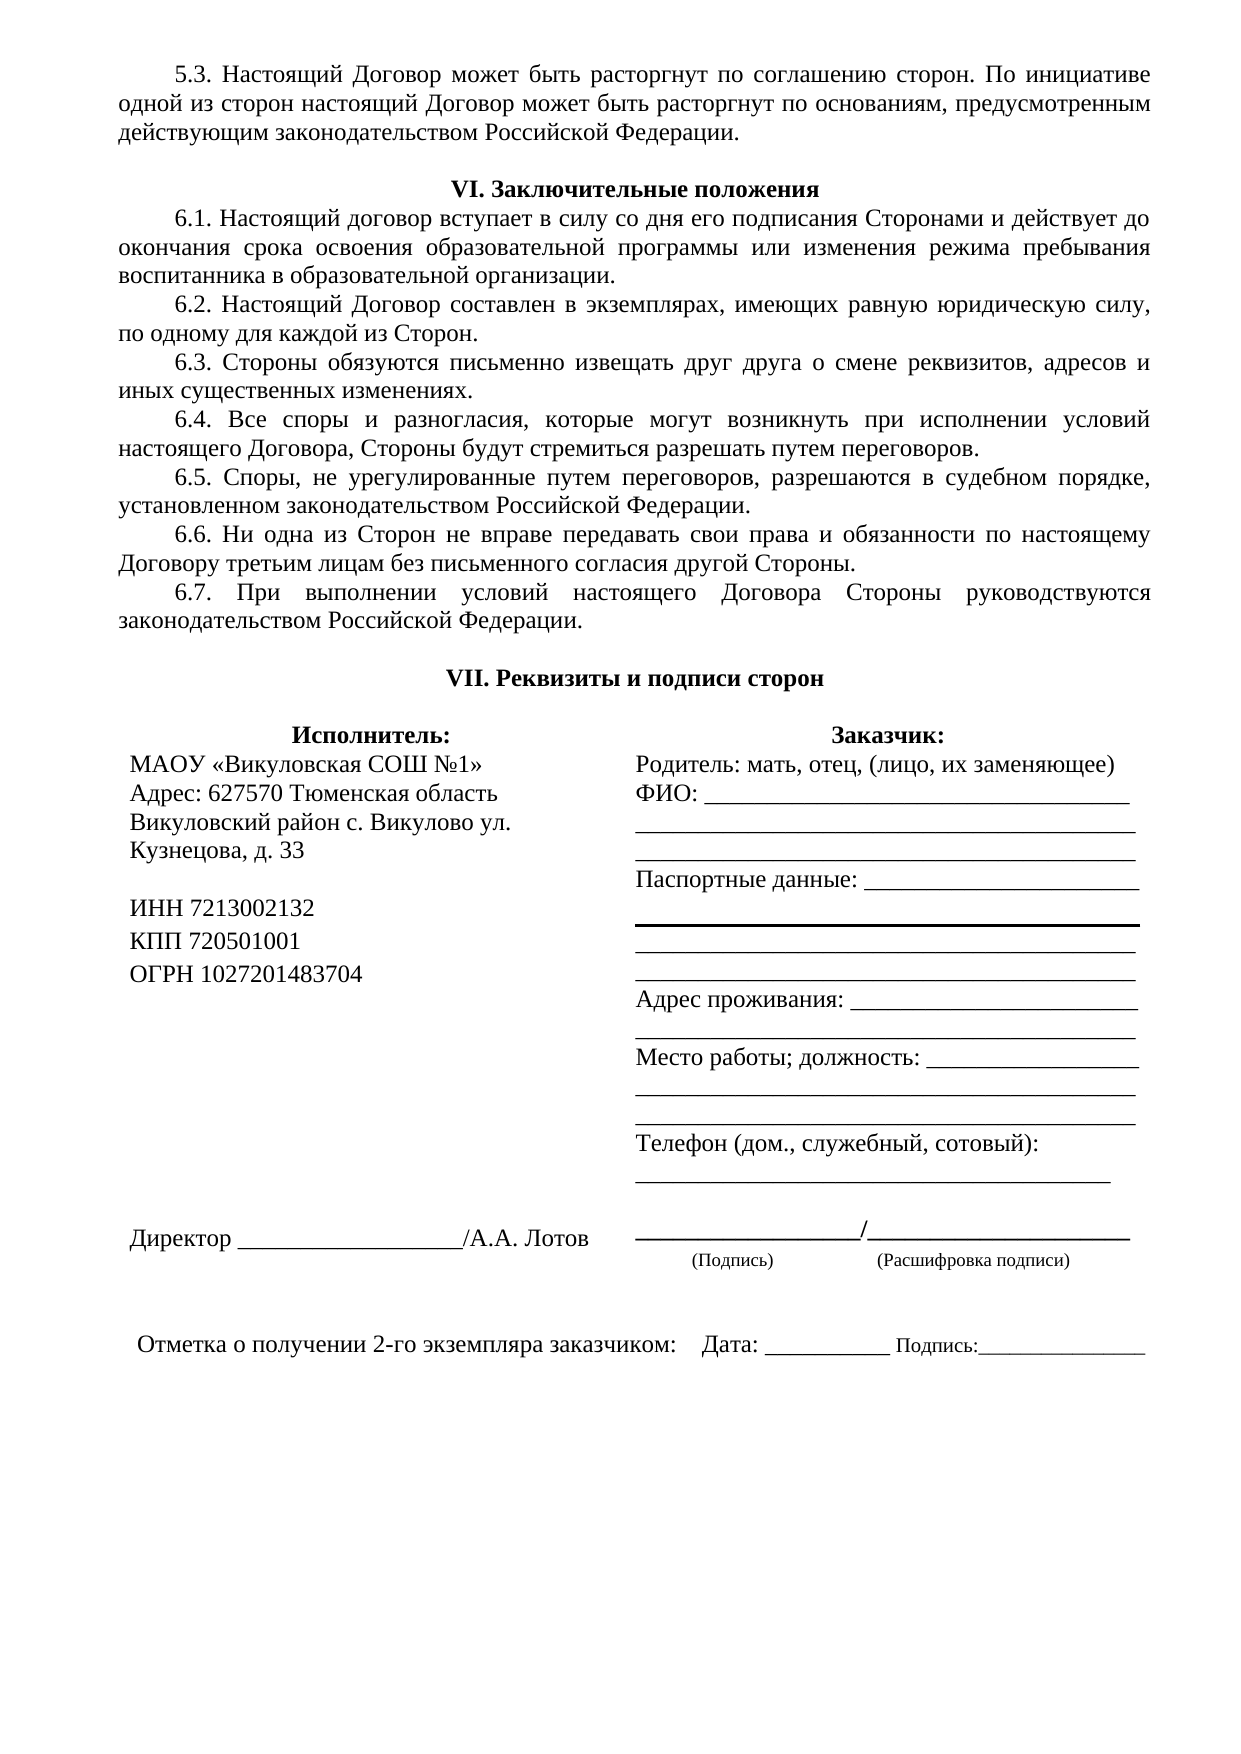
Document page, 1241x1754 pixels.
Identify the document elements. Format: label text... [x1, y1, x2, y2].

subtitle VII. Реквизиты и подписи сторон [118, 663, 1152, 692]
text Отметка о получении 2-го экземпляра заказчиком: Дата: __________ Подпись:________________ [118, 1329, 1152, 1358]
text 6.7. При выполнении условий настоящего Договора Стороны руководствуются законодательством Российской Федерации. [118, 577, 1152, 634]
table_cell [118, 1272, 624, 1301]
text 6.6. Ни одна из Сторон не вправе передавать свои права и обязанности по настоящему Договору третьим лицам без письменного согласия другой Стороны. [118, 519, 1152, 577]
text 5.3. Настоящий Договор может быть расторгнут по соглашению сторон. По инициативе одной из сторон настоящий Договор может быть расторгнут по основаниям, предусмотренным действующим законодательством Российской Федерации. [118, 59, 1152, 145]
subtitle VI. Заключительные положения [118, 174, 1152, 203]
text 6.2. Настоящий Договор составлен в экземплярах, имеющих равную юридическую силу, по одному для каждой из Сторон. [118, 289, 1152, 347]
table_header Заказчик: Родитель: мать, отец, (лицо, их заменяющее) ФИО: __________________________________ ________________________________________ ________________________________________ Паспортные данные: ______________________ ________________________________________ ________________________________________ Адрес проживания: _______________________ ________________________________________ Место работы; должность: _________________ ________________________________________ ________________________________________ Телефон (дом., служебный, сотовый): ______________________________________ __________________/_____________________ (Подпись) (Расшифровка подписи) [624, 720, 1152, 1272]
text 6.5. Споры, не урегулированные путем переговоров, разрешаются в судебном порядке, установленном законодательством Российской Федерации. [118, 462, 1152, 519]
table_header Исполнитель: МАОУ «Викуловская СОШ №1» Адрес: 627570 Тюменская область Викуловский район с. Викулово ул. Кузнецова, д. 33 ИНН 7213002132 КПП 720501001 ОГРН 1027201483704 Директор __________________/А.А. Лотов [118, 720, 624, 1272]
text 6.1. Настоящий договор вступает в силу со дня его подписания Сторонами и действует до окончания срока освоения образовательной программы или изменения режима пребывания воспитанника в образовательной организации. [118, 203, 1152, 289]
table_cell [624, 1272, 1152, 1301]
text 6.3. Стороны обязуются письменно извещать друг друга о смене реквизитов, адресов и иных существенных изменениях. [118, 347, 1152, 404]
text 6.4. Все споры и разногласия, которые могут возникнуть при исполнении условий настоящего Договора, Стороны будут стремиться разрешать путем переговоров. [118, 404, 1152, 462]
